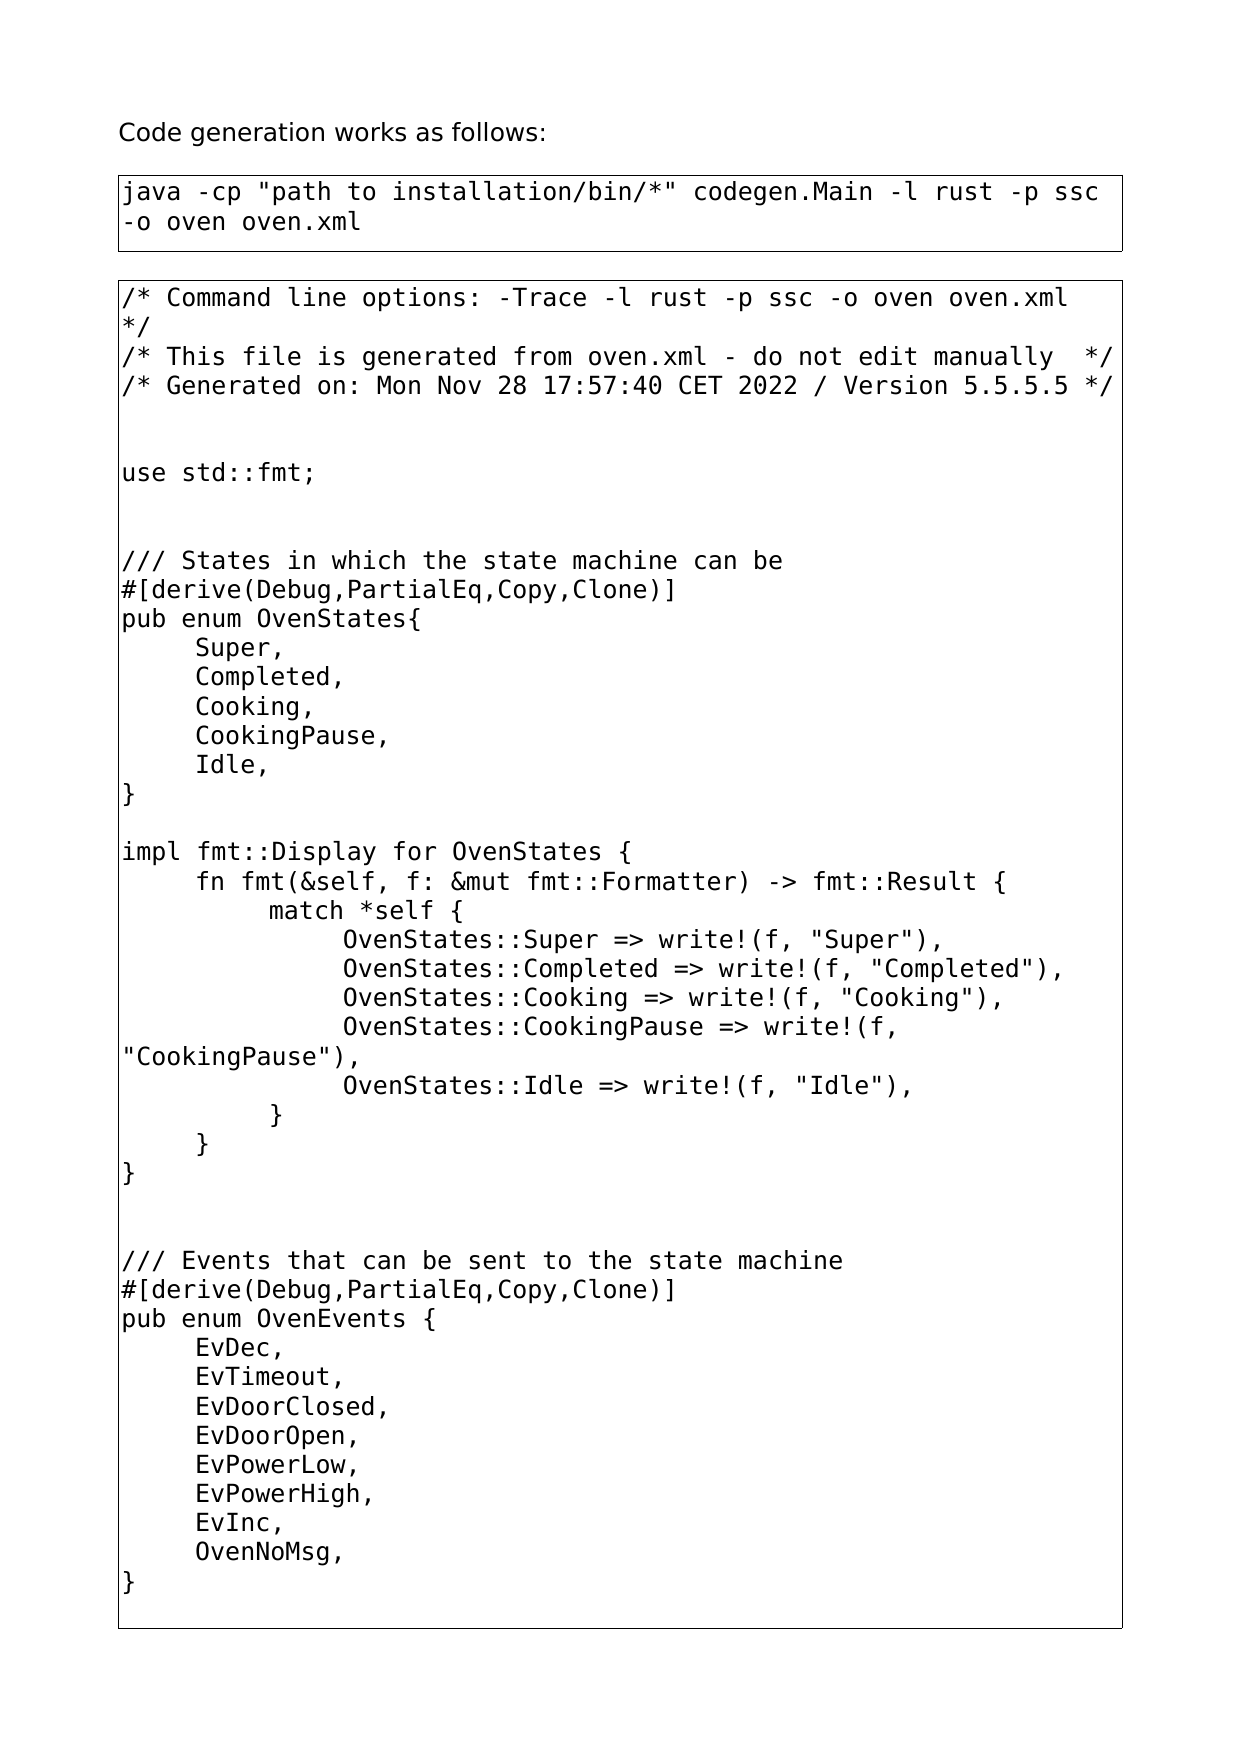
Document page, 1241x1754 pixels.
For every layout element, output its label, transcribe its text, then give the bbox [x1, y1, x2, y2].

table_header /* Command line options: -Trace -l rust -p ssc -o oven oven.xml */ /* This file is generated from oven.xml - do not edit manually */ /* Generated on: Mon Nov 28 17:57:40 CET 2022 / Version 5.5.5.5 */ use std::fmt; /// States in which the state machine can be #[derive(Debug,PartialEq,Copy,Clone)] pub enum OvenStates{ Super, Completed, Cooking, CookingPause, Idle, } impl fmt::Display for OvenStates { fn fmt(&self, f: &mut fmt::Formatter) -> fmt::Result { match *self { OvenStates::Super => write!(f, "Super"), OvenStates::Completed => write!(f, "Completed"), OvenStates::Cooking => write!(f, "Cooking"), OvenStates::CookingPause => write!(f, "CookingPause"), OvenStates::Idle => write!(f, "Idle"), } } } /// Events that can be sent to the state machine #[derive(Debug,PartialEq,Copy,Clone)] pub enum OvenEvents { EvDec, EvTimeout, EvDoorClosed, EvDoorOpen, EvPowerLow, EvPowerHigh, EvInc, OvenNoMsg, } [119, 281, 1122, 1628]
text Code generation works as follows: [118, 118, 1122, 147]
table_header java -cp "path to installation/bin/*" codegen.Main -l rust -p ssc -o oven oven.xml [119, 176, 1122, 251]
